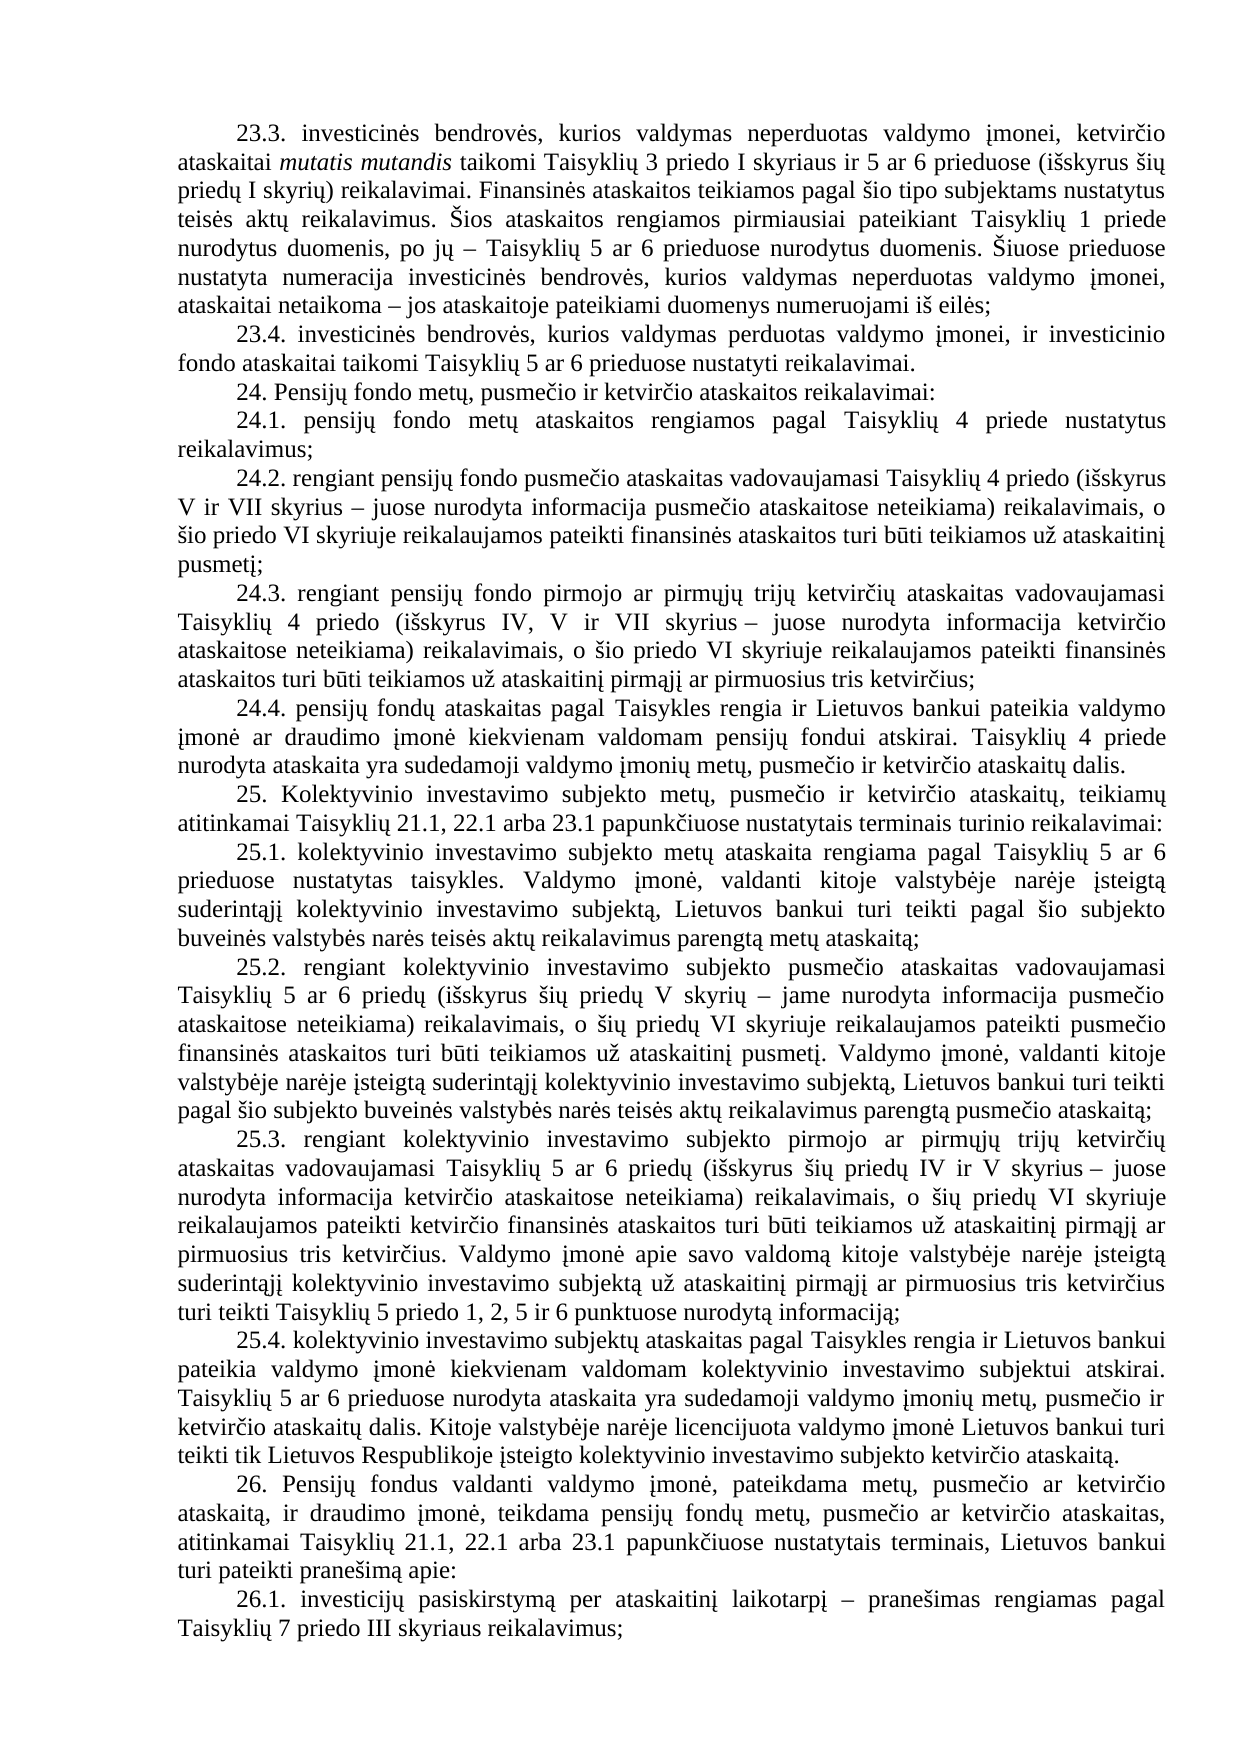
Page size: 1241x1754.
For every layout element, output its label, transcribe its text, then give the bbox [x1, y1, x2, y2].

text 25. Kolektyvinio investavimo subjekto metų, pusmečio ir ketvirčio ataskaitų, teikiamų atitinkamai Taisyklių 21.1, 22.1 arba 23.1 papunkčiuose nustatytais terminais turinio reikalavimai: [177, 779, 1166, 837]
text 24.2. rengiant pensijų fondo pusmečio ataskaitas vadovaujamasi Taisyklių 4 priedo (išskyrus V ir VII skyrius – juose nurodyta informacija pusmečio ataskaitose neteikiama) reikalavimais, o šio priedo VI skyriuje reikalaujamos pateikti finansinės ataskaitos turi būti teikiamos už ataskaitinį pusmetį; [177, 463, 1166, 578]
text 24.1. pensijų fondo metų ataskaitos rengiamos pagal Taisyklių 4 priede nustatytus reikalavimus; [177, 406, 1166, 463]
text 24. Pensijų fondo metų, pusmečio ir ketvirčio ataskaitos reikalavimai: [177, 377, 1166, 406]
text 25.1. kolektyvinio investavimo subjekto metų ataskaita rengiama pagal Taisyklių 5 ar 6 prieduose nustatytas taisykles. Valdymo įmonė, valdanti kitoje valstybėje narėje įsteigtą suderintąjį kolektyvinio investavimo subjektą, Lietuvos bankui turi teikti pagal šio subjekto buveinės valstybės narės teisės aktų reikalavimus parengtą metų ataskaitą; [177, 837, 1166, 952]
text 23.3. investicinės bendrovės, kurios valdymas neperduotas valdymo įmonei, ketvirčio ataskaitai mutatis mutandis taikomi Taisyklių 3 priedo I skyriaus ir 5 ar 6 prieduose (išskyrus šių priedų I skyrių) reikalavimai. Finansinės ataskaitos teikiamos pagal šio tipo subjektams nustatytus teisės aktų reikalavimus. Šios ataskaitos rengiamos pirmiausiai pateikiant Taisyklių 1 priede nurodytus duomenis, po jų – Taisyklių 5 ar 6 prieduose nurodytus duomenis. Šiuose prieduose nustatyta numeracija investicinės bendrovės, kurios valdymas neperduotas valdymo įmonei, ataskaitai netaikoma – jos ataskaitoje pateikiami duomenys numeruojami iš eilės; [177, 118, 1166, 319]
text 25.3. rengiant kolektyvinio investavimo subjekto pirmojo ar pirmųjų trijų ketvirčių ataskaitas vadovaujamasi Taisyklių 5 ar 6 priedų (išskyrus šių priedų IV ir V skyrius – juose nurodyta informacija ketvirčio ataskaitose neteikiama) reikalavimais, o šių priedų VI skyriuje reikalaujamos pateikti ketvirčio finansinės ataskaitos turi būti teikiamos už ataskaitinį pirmąjį ar pirmuosius tris ketvirčius. Valdymo įmonė apie savo valdomą kitoje valstybėje narėje įsteigtą suderintąjį kolektyvinio investavimo subjektą už ataskaitinį pirmąjį ar pirmuosius tris ketvirčius turi teikti Taisyklių 5 priedo 1, 2, 5 ir 6 punktuose nurodytą informaciją; [177, 1124, 1166, 1326]
text 23.4. investicinės bendrovės, kurios valdymas perduotas valdymo įmonei, ir investicinio fondo ataskaitai taikomi Taisyklių 5 ar 6 prieduose nustatyti reikalavimai. [177, 319, 1166, 377]
text 25.2. rengiant kolektyvinio investavimo subjekto pusmečio ataskaitas vadovaujamasi Taisyklių 5 ar 6 priedų (išskyrus šių priedų V skyrių – jame nurodyta informacija pusmečio ataskaitose neteikiama) reikalavimais, o šių priedų VI skyriuje reikalaujamos pateikti pusmečio finansinės ataskaitos turi būti teikiamos už ataskaitinį pusmetį. Valdymo įmonė, valdanti kitoje valstybėje narėje įsteigtą suderintąjį kolektyvinio investavimo subjektą, Lietuvos bankui turi teikti pagal šio subjekto buveinės valstybės narės teisės aktų reikalavimus parengtą pusmečio ataskaitą; [177, 952, 1166, 1124]
text 26.1. investicijų pasiskirstymą per ataskaitinį laikotarpį – pranešimas rengiamas pagal Taisyklių 7 priedo III skyriaus reikalavimus; [177, 1584, 1166, 1642]
text 25.4. kolektyvinio investavimo subjektų ataskaitas pagal Taisykles rengia ir Lietuvos bankui pateikia valdymo įmonė kiekvienam valdomam kolektyvinio investavimo subjektui atskirai. Taisyklių 5 ar 6 prieduose nurodyta ataskaita yra sudedamoji valdymo įmonių metų, pusmečio ir ketvirčio ataskaitų dalis. Kitoje valstybėje narėje licencijuota valdymo įmonė Lietuvos bankui turi teikti tik Lietuvos Respublikoje įsteigto kolektyvinio investavimo subjekto ketvirčio ataskaitą. [177, 1326, 1166, 1469]
text 24.3. rengiant pensijų fondo pirmojo ar pirmųjų trijų ketvirčių ataskaitas vadovaujamasi Taisyklių 4 priedo (išskyrus IV, V ir VII skyrius – juose nurodyta informacija ketvirčio ataskaitose neteikiama) reikalavimais, o šio priedo VI skyriuje reikalaujamos pateikti finansinės ataskaitos turi būti teikiamos už ataskaitinį pirmąjį ar pirmuosius tris ketvirčius; [177, 578, 1166, 693]
text 24.4. pensijų fondų ataskaitas pagal Taisykles rengia ir Lietuvos bankui pateikia valdymo įmonė ar draudimo įmonė kiekvienam valdomam pensijų fondui atskirai. Taisyklių 4 priede nurodyta ataskaita yra sudedamoji valdymo įmonių metų, pusmečio ir ketvirčio ataskaitų dalis. [177, 693, 1166, 779]
text 26. Pensijų fondus valdanti valdymo įmonė, pateikdama metų, pusmečio ar ketvirčio ataskaitą, ir draudimo įmonė, teikdama pensijų fondų metų, pusmečio ar ketvirčio ataskaitas, atitinkamai Taisyklių 21.1, 22.1 arba 23.1 papunkčiuose nustatytais terminais, Lietuvos bankui turi pateikti pranešimą apie: [177, 1469, 1166, 1584]
